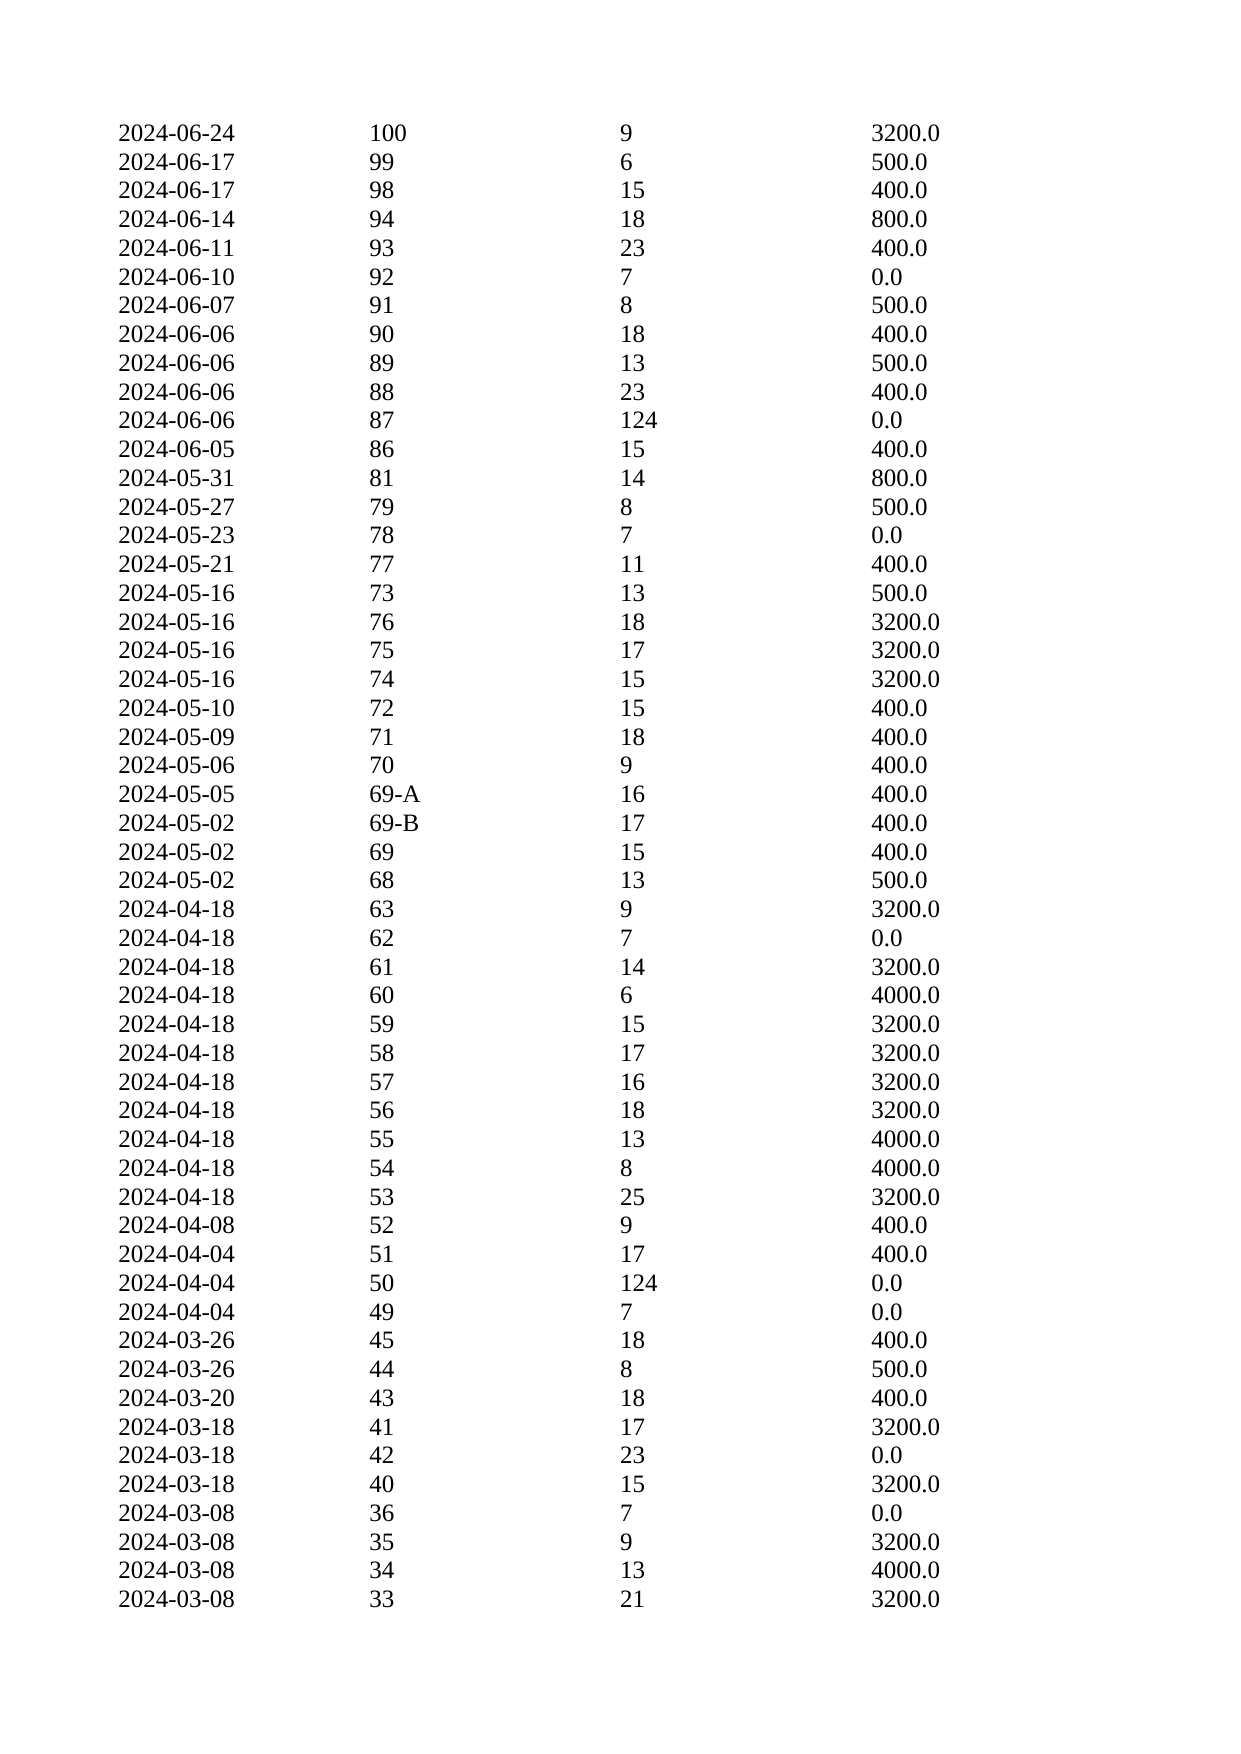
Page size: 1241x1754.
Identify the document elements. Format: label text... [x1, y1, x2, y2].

table_cell 400.0 [871, 1326, 1122, 1354]
table_cell 91 [369, 291, 620, 319]
table_cell 15 [620, 664, 871, 693]
table_cell 13 [620, 578, 871, 607]
table_cell 9 [620, 1211, 871, 1239]
table_cell 9 [620, 118, 871, 147]
table_cell 75 [369, 636, 620, 664]
table_cell 2024-05-16 [118, 636, 369, 664]
table_cell 54 [369, 1153, 620, 1182]
table_cell 52 [369, 1211, 620, 1239]
table_cell 3200.0 [871, 607, 1122, 636]
table_cell 400.0 [871, 808, 1122, 837]
table_cell 25 [620, 1182, 871, 1211]
table_cell 23 [620, 233, 871, 262]
table_cell 500.0 [871, 578, 1122, 607]
table_cell 3200.0 [871, 118, 1122, 147]
table_cell 55 [369, 1124, 620, 1153]
table_cell 41 [369, 1412, 620, 1441]
table_cell 18 [620, 607, 871, 636]
table_cell 40 [369, 1469, 620, 1498]
table_cell 16 [620, 779, 871, 808]
table_cell 21 [620, 1584, 871, 1613]
table_cell 8 [620, 492, 871, 521]
table_cell 79 [369, 492, 620, 521]
table_cell 800.0 [871, 463, 1122, 492]
table_cell 53 [369, 1182, 620, 1211]
table_cell 2024-05-21 [118, 549, 369, 578]
table_cell 400.0 [871, 549, 1122, 578]
table_cell 2024-04-18 [118, 923, 369, 952]
table_cell 92 [369, 262, 620, 291]
table_cell 2024-06-10 [118, 262, 369, 291]
table_cell 2024-04-18 [118, 1096, 369, 1124]
table_cell 400.0 [871, 751, 1122, 779]
table_cell 400.0 [871, 377, 1122, 406]
table_cell 16 [620, 1067, 871, 1096]
table_cell 23 [620, 377, 871, 406]
table_cell 49 [369, 1297, 620, 1326]
table_cell 59 [369, 1009, 620, 1038]
table_cell 0.0 [871, 1441, 1122, 1469]
table_cell 3200.0 [871, 952, 1122, 981]
table_cell 69-B [369, 808, 620, 837]
table_cell 18 [620, 319, 871, 348]
table_cell 124 [620, 1268, 871, 1297]
table_cell 2024-04-18 [118, 1067, 369, 1096]
table_cell 2024-06-11 [118, 233, 369, 262]
table_cell 11 [620, 549, 871, 578]
table_cell 3200.0 [871, 1067, 1122, 1096]
table_cell 13 [620, 866, 871, 894]
table_cell 58 [369, 1038, 620, 1067]
table_cell 2024-05-16 [118, 578, 369, 607]
table_cell 6 [620, 981, 871, 1009]
table_cell 500.0 [871, 348, 1122, 377]
table_cell 89 [369, 348, 620, 377]
table_cell 68 [369, 866, 620, 894]
table_cell 76 [369, 607, 620, 636]
table_cell 2024-04-18 [118, 894, 369, 923]
table_cell 51 [369, 1239, 620, 1268]
table_cell 2024-06-06 [118, 348, 369, 377]
table_cell 18 [620, 1096, 871, 1124]
table_cell 15 [620, 1009, 871, 1038]
table_cell 500.0 [871, 866, 1122, 894]
table_cell 500.0 [871, 291, 1122, 319]
table_cell 98 [369, 176, 620, 204]
table_cell 400.0 [871, 1239, 1122, 1268]
table_cell 2024-05-31 [118, 463, 369, 492]
table_cell 13 [620, 1556, 871, 1584]
table_cell 500.0 [871, 492, 1122, 521]
table_cell 57 [369, 1067, 620, 1096]
table_cell 18 [620, 722, 871, 751]
table_cell 42 [369, 1441, 620, 1469]
table_cell 9 [620, 751, 871, 779]
table_cell 8 [620, 1354, 871, 1383]
table_cell 4000.0 [871, 1556, 1122, 1584]
table_cell 2024-05-05 [118, 779, 369, 808]
table_cell 3200.0 [871, 1469, 1122, 1498]
table_cell 400.0 [871, 1383, 1122, 1412]
table_cell 2024-03-08 [118, 1556, 369, 1584]
table_cell 7 [620, 521, 871, 549]
table_cell 63 [369, 894, 620, 923]
table_cell 0.0 [871, 521, 1122, 549]
table_cell 78 [369, 521, 620, 549]
table_cell 2024-03-26 [118, 1354, 369, 1383]
table_cell 43 [369, 1383, 620, 1412]
table_cell 400.0 [871, 722, 1122, 751]
table_cell 400.0 [871, 837, 1122, 866]
table_cell 400.0 [871, 693, 1122, 722]
table_cell 61 [369, 952, 620, 981]
table_cell 0.0 [871, 262, 1122, 291]
table_cell 72 [369, 693, 620, 722]
table_cell 15 [620, 176, 871, 204]
table_cell 18 [620, 1326, 871, 1354]
table_cell 3200.0 [871, 1038, 1122, 1067]
table_cell 2024-06-06 [118, 406, 369, 434]
table_cell 77 [369, 549, 620, 578]
table_cell 2024-06-24 [118, 118, 369, 147]
table_cell 400.0 [871, 434, 1122, 463]
table_cell 2024-05-02 [118, 808, 369, 837]
table_cell 2024-06-07 [118, 291, 369, 319]
table_cell 2024-03-08 [118, 1498, 369, 1527]
table_cell 2024-04-18 [118, 1124, 369, 1153]
table_cell 0.0 [871, 1297, 1122, 1326]
table_cell 15 [620, 693, 871, 722]
table_cell 3200.0 [871, 1009, 1122, 1038]
table_cell 9 [620, 1527, 871, 1556]
table_cell 35 [369, 1527, 620, 1556]
table_cell 3200.0 [871, 1096, 1122, 1124]
table_cell 86 [369, 434, 620, 463]
table_cell 17 [620, 1038, 871, 1067]
table_cell 73 [369, 578, 620, 607]
table_cell 6 [620, 147, 871, 176]
table_cell 93 [369, 233, 620, 262]
table_cell 2024-04-18 [118, 1153, 369, 1182]
table_cell 3200.0 [871, 636, 1122, 664]
table_cell 7 [620, 923, 871, 952]
table_cell 2024-05-02 [118, 866, 369, 894]
table_cell 7 [620, 1498, 871, 1527]
table_cell 2024-04-08 [118, 1211, 369, 1239]
table_cell 44 [369, 1354, 620, 1383]
table_cell 2024-05-09 [118, 722, 369, 751]
table_cell 71 [369, 722, 620, 751]
table_cell 62 [369, 923, 620, 952]
table_cell 2024-03-18 [118, 1412, 369, 1441]
table_cell 18 [620, 204, 871, 233]
table_cell 90 [369, 319, 620, 348]
table_cell 7 [620, 262, 871, 291]
table_cell 15 [620, 1469, 871, 1498]
table_cell 2024-05-16 [118, 664, 369, 693]
table_cell 50 [369, 1268, 620, 1297]
table_cell 99 [369, 147, 620, 176]
table_cell 15 [620, 837, 871, 866]
table_cell 34 [369, 1556, 620, 1584]
table_cell 70 [369, 751, 620, 779]
table_cell 33 [369, 1584, 620, 1613]
table_cell 500.0 [871, 147, 1122, 176]
table_cell 100 [369, 118, 620, 147]
table_cell 13 [620, 348, 871, 377]
table_cell 500.0 [871, 1354, 1122, 1383]
table_cell 87 [369, 406, 620, 434]
table_cell 17 [620, 808, 871, 837]
table_cell 15 [620, 434, 871, 463]
table_cell 45 [369, 1326, 620, 1354]
table_cell 2024-04-18 [118, 1009, 369, 1038]
table_cell 2024-06-14 [118, 204, 369, 233]
table_cell 400.0 [871, 319, 1122, 348]
table_cell 13 [620, 1124, 871, 1153]
table_cell 4000.0 [871, 981, 1122, 1009]
table_cell 2024-04-18 [118, 981, 369, 1009]
table_cell 2024-04-04 [118, 1239, 369, 1268]
table_cell 400.0 [871, 233, 1122, 262]
table_cell 2024-03-18 [118, 1469, 369, 1498]
table_cell 3200.0 [871, 1527, 1122, 1556]
table_cell 2024-05-10 [118, 693, 369, 722]
table_cell 18 [620, 1383, 871, 1412]
table_cell 0.0 [871, 406, 1122, 434]
table_cell 2024-06-06 [118, 377, 369, 406]
table_cell 14 [620, 952, 871, 981]
table_cell 2024-06-17 [118, 147, 369, 176]
table_cell 2024-03-20 [118, 1383, 369, 1412]
table_cell 2024-03-18 [118, 1441, 369, 1469]
table_cell 400.0 [871, 176, 1122, 204]
table_cell 2024-05-06 [118, 751, 369, 779]
table_cell 56 [369, 1096, 620, 1124]
table_cell 69-A [369, 779, 620, 808]
table_cell 17 [620, 636, 871, 664]
table_cell 3200.0 [871, 664, 1122, 693]
table_cell 4000.0 [871, 1124, 1122, 1153]
table_cell 81 [369, 463, 620, 492]
table_cell 2024-04-18 [118, 952, 369, 981]
table_cell 3200.0 [871, 1182, 1122, 1211]
table_cell 400.0 [871, 779, 1122, 808]
table_cell 124 [620, 406, 871, 434]
table_cell 2024-06-05 [118, 434, 369, 463]
table_cell 3200.0 [871, 1584, 1122, 1613]
table_cell 0.0 [871, 923, 1122, 952]
table_cell 94 [369, 204, 620, 233]
table_cell 2024-04-18 [118, 1038, 369, 1067]
table_cell 36 [369, 1498, 620, 1527]
table_cell 0.0 [871, 1498, 1122, 1527]
table_cell 4000.0 [871, 1153, 1122, 1182]
table_cell 2024-03-08 [118, 1584, 369, 1613]
table_cell 0.0 [871, 1268, 1122, 1297]
table_cell 69 [369, 837, 620, 866]
table_cell 2024-06-17 [118, 176, 369, 204]
table_cell 2024-04-04 [118, 1297, 369, 1326]
table_cell 9 [620, 894, 871, 923]
table_cell 17 [620, 1239, 871, 1268]
table_cell 2024-04-18 [118, 1182, 369, 1211]
table_cell 3200.0 [871, 894, 1122, 923]
table_cell 8 [620, 1153, 871, 1182]
table_cell 74 [369, 664, 620, 693]
table_cell 8 [620, 291, 871, 319]
table_cell 2024-03-08 [118, 1527, 369, 1556]
table_cell 3200.0 [871, 1412, 1122, 1441]
table_cell 400.0 [871, 1211, 1122, 1239]
table_cell 60 [369, 981, 620, 1009]
table_cell 2024-04-04 [118, 1268, 369, 1297]
table_cell 2024-05-02 [118, 837, 369, 866]
table_cell 17 [620, 1412, 871, 1441]
table_cell 7 [620, 1297, 871, 1326]
table_cell 2024-05-23 [118, 521, 369, 549]
table_cell 2024-05-16 [118, 607, 369, 636]
table_cell 2024-03-26 [118, 1326, 369, 1354]
table_cell 14 [620, 463, 871, 492]
table_cell 800.0 [871, 204, 1122, 233]
table_cell 88 [369, 377, 620, 406]
table_cell 2024-06-06 [118, 319, 369, 348]
table_cell 23 [620, 1441, 871, 1469]
table_cell 2024-05-27 [118, 492, 369, 521]
